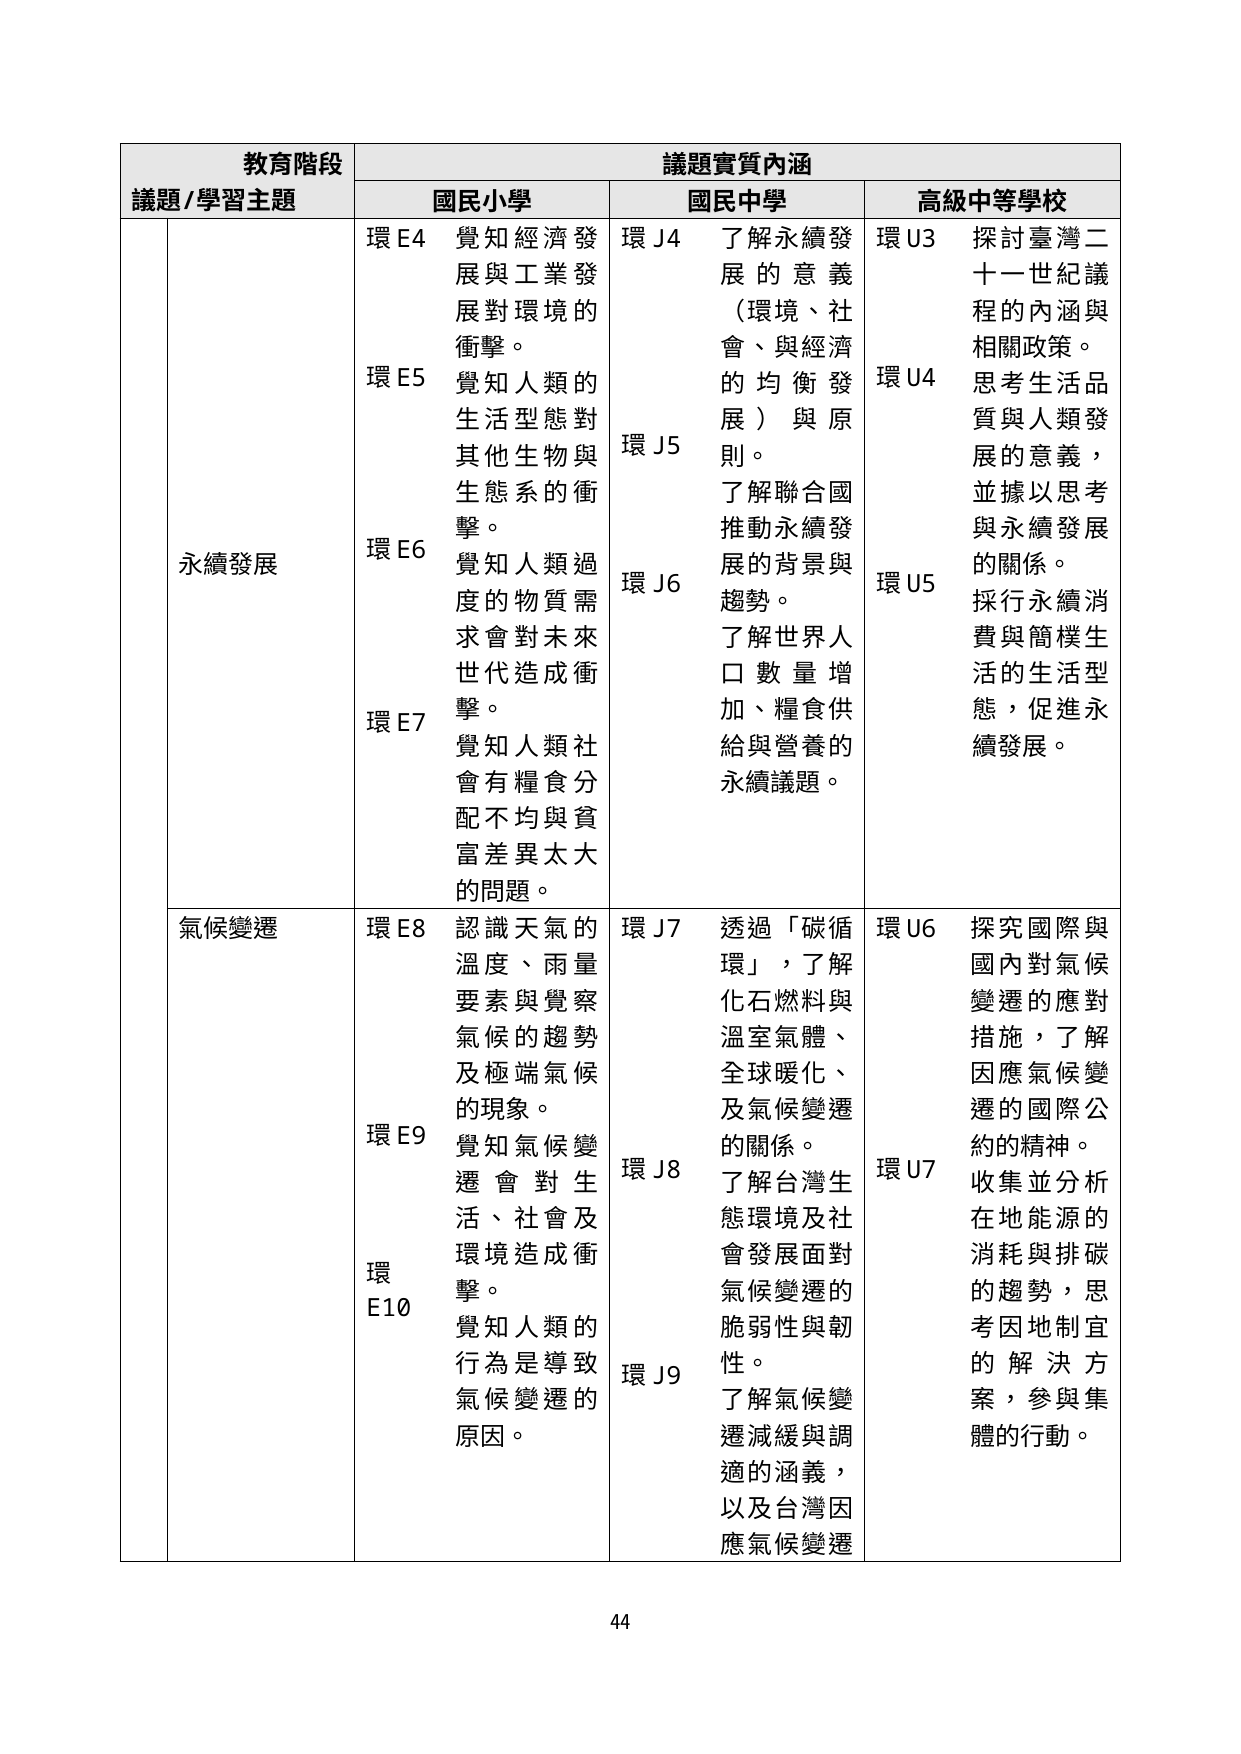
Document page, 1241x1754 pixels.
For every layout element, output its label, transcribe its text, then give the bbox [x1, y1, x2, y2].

table_cell 環J7 環J8 環J9 [610, 909, 708, 1561]
table_cell 氣候變遷 [168, 909, 354, 1561]
table_cell 國民小學 [355, 181, 609, 218]
table_cell 認識天氣的溫度、雨量要素與覺察氣候的趨勢及極端氣候的現象。 覺知氣候變遷會對生活、社會及環境造成衝擊。 覺知人類的行為是導致氣候變遷的原因。 [444, 909, 609, 1561]
table_cell 環E4 環E5 環E6 環E7 [355, 219, 443, 907]
table_cell 探討臺灣二十一世紀議程的內涵與相關政策。 思考生活品質與人類發展的意義，並據以思考與永續發展的關係。 採行永續消費與簡樸生活的生活型態，促進永續發展。 [959, 219, 1120, 907]
table_cell 環E8 環E9 環E10 [355, 909, 443, 1561]
table_cell 高級中等學校 [865, 181, 1120, 218]
table_cell 透過「碳循環」，了解化石燃料與溫室氣體、全球暖化、及氣候變遷的關係。 了解台灣生態環境及社會發展面對氣候變遷的脆弱性與韌性。 了解氣候變遷減緩與調適的涵義，以及台灣因應氣候變遷 [709, 909, 864, 1561]
table_cell 國民中學 [610, 181, 864, 218]
table_cell 探究國際與國內對氣候變遷的應對措施，了解因應氣候變遷的國際公約的精神。 收集並分析在地能源的消耗與排碳的趨勢，思考因地制宜的解決方案，參與集體的行動。 [959, 909, 1120, 1561]
table_header 議題實質內涵 [355, 144, 1120, 180]
table_cell 覺知經濟發展與工業發展對環境的衝擊。 覺知人類的生活型態對其他生物與生態系的衝擊。 覺知人類過度的物質需求會對未來世代造成衝擊。 覺知人類社會有糧食分配不均與貧富差異太大的問題。 [444, 219, 609, 907]
table_cell [121, 219, 167, 1561]
table_cell 永續發展 [168, 219, 354, 907]
table_cell 環J4 環J5 環J6 [610, 219, 708, 907]
table_header 教育階段 議題/學習主題 [121, 144, 354, 218]
table_cell 環U6 環U7 [865, 909, 959, 1561]
table_cell 環U3 環U4 環U5 [865, 219, 959, 907]
table_cell 了解永續發展的意義（環境、社會、與經濟的均衡發展）與原則。 了解聯合國推動永續發展的背景與趨勢。 了解世界人口數量增加、糧食供給與營養的永續議題。 [709, 219, 864, 907]
